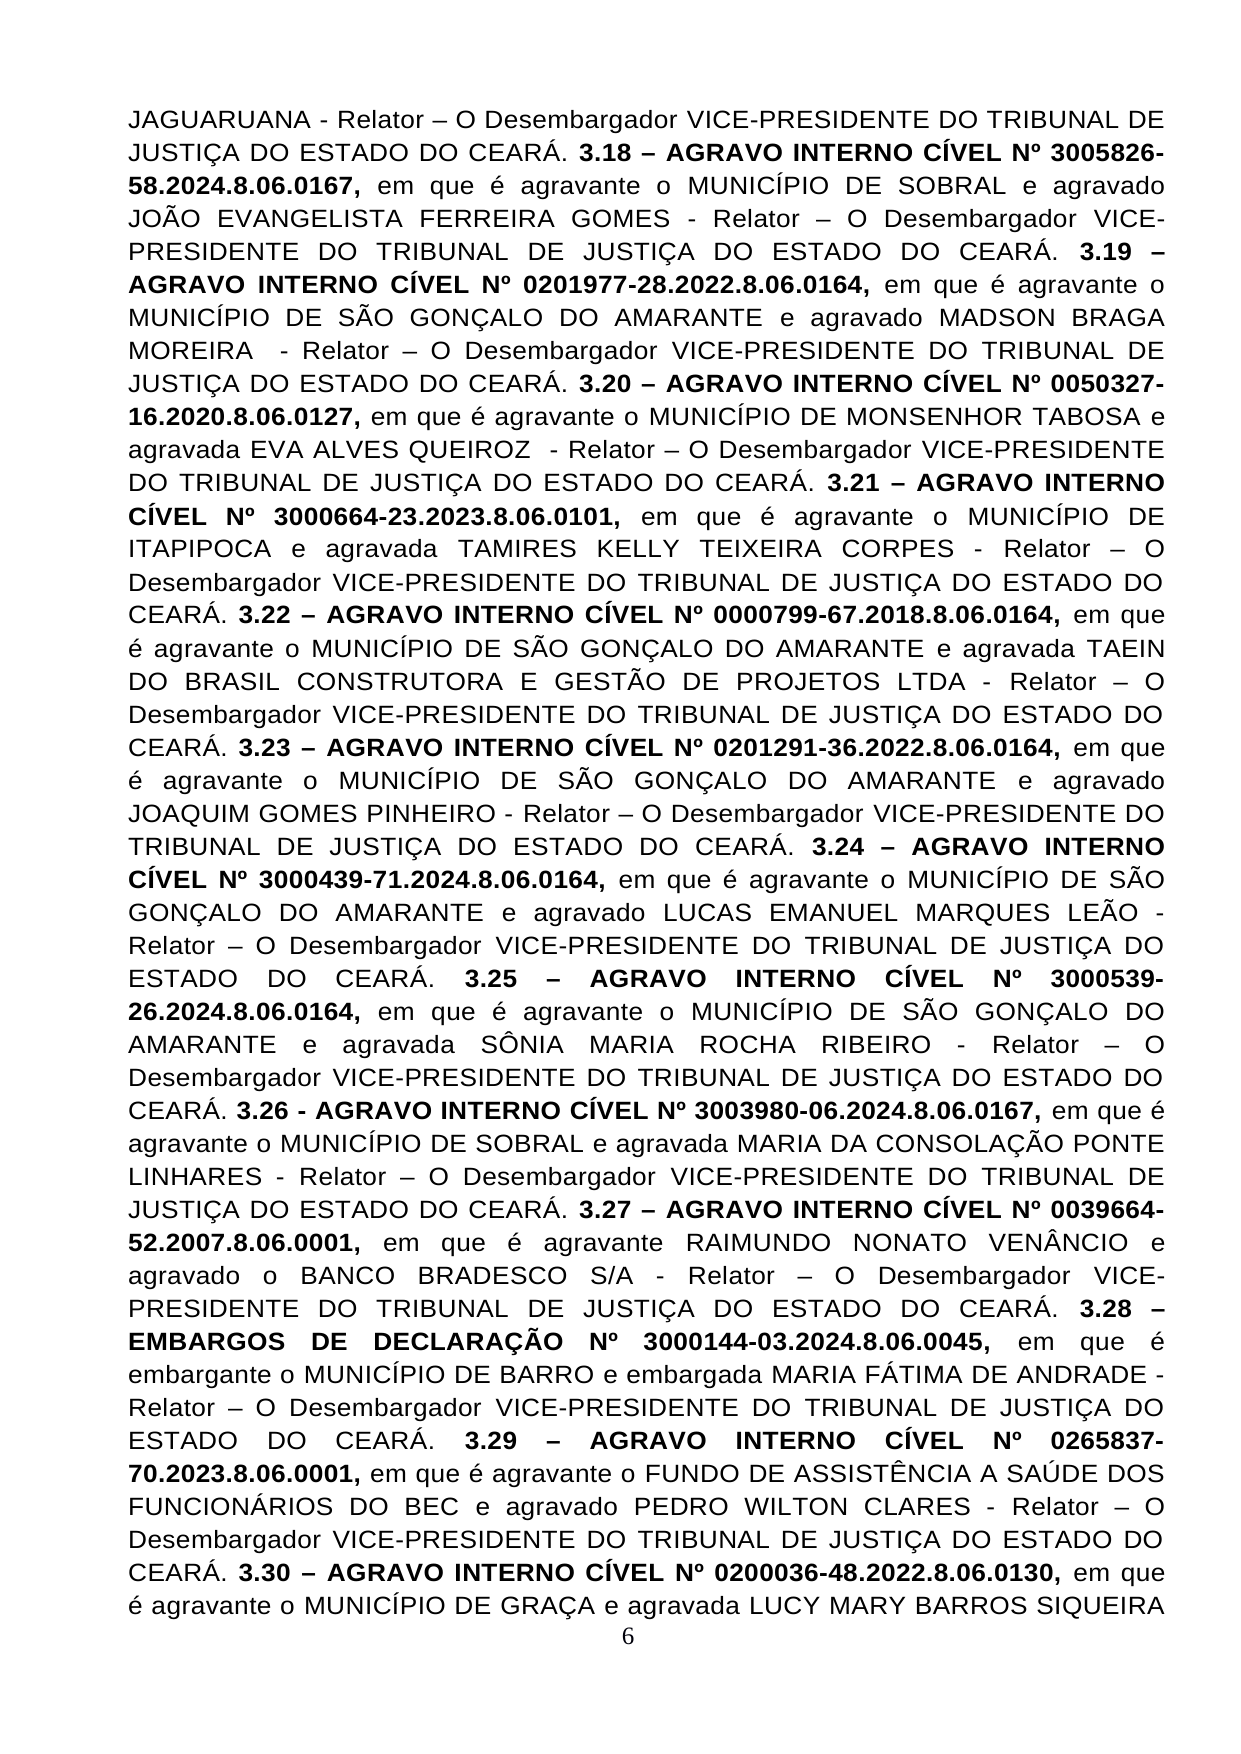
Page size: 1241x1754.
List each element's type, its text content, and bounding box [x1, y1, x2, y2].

text JAGUARUANA - Relator – O Desembargador VICE-PRESIDENTE DO TRIBUNAL DE JUSTIÇA DO ESTADO DO CEARÁ. 3.18 – AGRAVO INTERNO CÍVEL Nº 3005826-58.2024.8.06.0167, em que é agravante o MUNICÍPIO DE SOBRAL e agravado JOÃO EVANGELISTA FERREIRA GOMES - Relator – O Desembargador VICE-PRESIDENTE DO TRIBUNAL DE JUSTIÇA DO ESTADO DO CEARÁ. 3.19 – AGRAVO INTERNO CÍVEL Nº 0201977-28.2022.8.06.0164, em que é agravante o MUNICÍPIO DE SÃO GONÇALO DO AMARANTE e agravado MADSON BRAGA MOREIRA - Relator – O Desembargador VICE-PRESIDENTE DO TRIBUNAL DE JUSTIÇA DO ESTADO DO CEARÁ. 3.20 – AGRAVO INTERNO CÍVEL Nº 0050327-16.2020.8.06.0127, em que é agravante o MUNICÍPIO DE MONSENHOR TABOSA e agravada EVA ALVES QUEIROZ - Relator – O Desembargador VICE-PRESIDENTE DO TRIBUNAL DE JUSTIÇA DO ESTADO DO CEARÁ. 3.21 – AGRAVO INTERNO CÍVEL Nº 3000664-23.2023.8.06.0101, em que é agravante o MUNICÍPIO DE ITAPIPOCA e agravada TAMIRES KELLY TEIXEIRA CORPES - Relator – O Desembargador VICE-PRESIDENTE DO TRIBUNAL DE JUSTIÇA DO ESTADO DO CEARÁ. 3.22 – AGRAVO INTERNO CÍVEL Nº 0000799-67.2018.8.06.0164, em que é agravante o MUNICÍPIO DE SÃO GONÇALO DO AMARANTE e agravada TAEIN DO BRASIL CONSTRUTORA E GESTÃO DE PROJETOS LTDA - Relator – O Desembargador VICE-PRESIDENTE DO TRIBUNAL DE JUSTIÇA DO ESTADO DO CEARÁ. 3.23 – AGRAVO INTERNO CÍVEL Nº 0201291-36.2022.8.06.0164, em que é agravante o MUNICÍPIO DE SÃO GONÇALO DO AMARANTE e agravado JOAQUIM GOMES PINHEIRO - Relator – O Desembargador VICE-PRESIDENTE DO TRIBUNAL DE JUSTIÇA DO ESTADO DO CEARÁ. 3.24 – AGRAVO INTERNO CÍVEL Nº 3000439-71.2024.8.06.0164, em que é agravante o MUNICÍPIO DE SÃO GONÇALO DO AMARANTE e agravado LUCAS EMANUEL MARQUES LEÃO - Relator – O Desembargador VICE-PRESIDENTE DO TRIBUNAL DE JUSTIÇA DO ESTADO DO CEARÁ. 3.25 – AGRAVO INTERNO CÍVEL Nº 3000539-26.2024.8.06.0164, em que é agravante o MUNICÍPIO DE SÃO GONÇALO DO AMARANTE e agravada SÔNIA MARIA ROCHA RIBEIRO - Relator – O Desembargador VICE-PRESIDENTE DO TRIBUNAL DE JUSTIÇA DO ESTADO DO CEARÁ. 3.26 - AGRAVO INTERNO CÍVEL Nº 3003980-06.2024.8.06.0167, em que é agravante o MUNICÍPIO DE SOBRAL e agravada MARIA DA CONSOLAÇÃO PONTE LINHARES - Relator – O Desembargador VICE-PRESIDENTE DO TRIBUNAL DE JUSTIÇA DO ESTADO DO CEARÁ. 3.27 – AGRAVO INTERNO CÍVEL Nº 0039664-52.2007.8.06.0001, em que é agravante RAIMUNDO NONATO VENÂNCIO e agravado o BANCO BRADESCO S/A - Relator – O Desembargador VICE-PRESIDENTE DO TRIBUNAL DE JUSTIÇA DO ESTADO DO CEARÁ. 3.28 – EMBARGOS DE DECLARAÇÃO Nº 3000144-03.2024.8.06.0045, em que é embargante o MUNICÍPIO DE BARRO e embargada MARIA FÁTIMA DE ANDRADE - Relator – O Desembargador VICE-PRESIDENTE DO TRIBUNAL DE JUSTIÇA DO ESTADO DO CEARÁ. 3.29 – AGRAVO INTERNO CÍVEL Nº 0265837-70.2023.8.06.0001, em que é agravante o FUNDO DE ASSISTÊNCIA A SAÚDE DOS FUNCIONÁRIOS DO BEC e agravado PEDRO WILTON CLARES - Relator – O Desembargador VICE-PRESIDENTE DO TRIBUNAL DE JUSTIÇA DO ESTADO DO CEARÁ. 3.30 – AGRAVO INTERNO CÍVEL Nº 0200036-48.2022.8.06.0130, em que é agravante o MUNICÍPIO DE GRAÇA e agravada LUCY MARY BARROS SIQUEIRA [128, 105, 1165, 1620]
